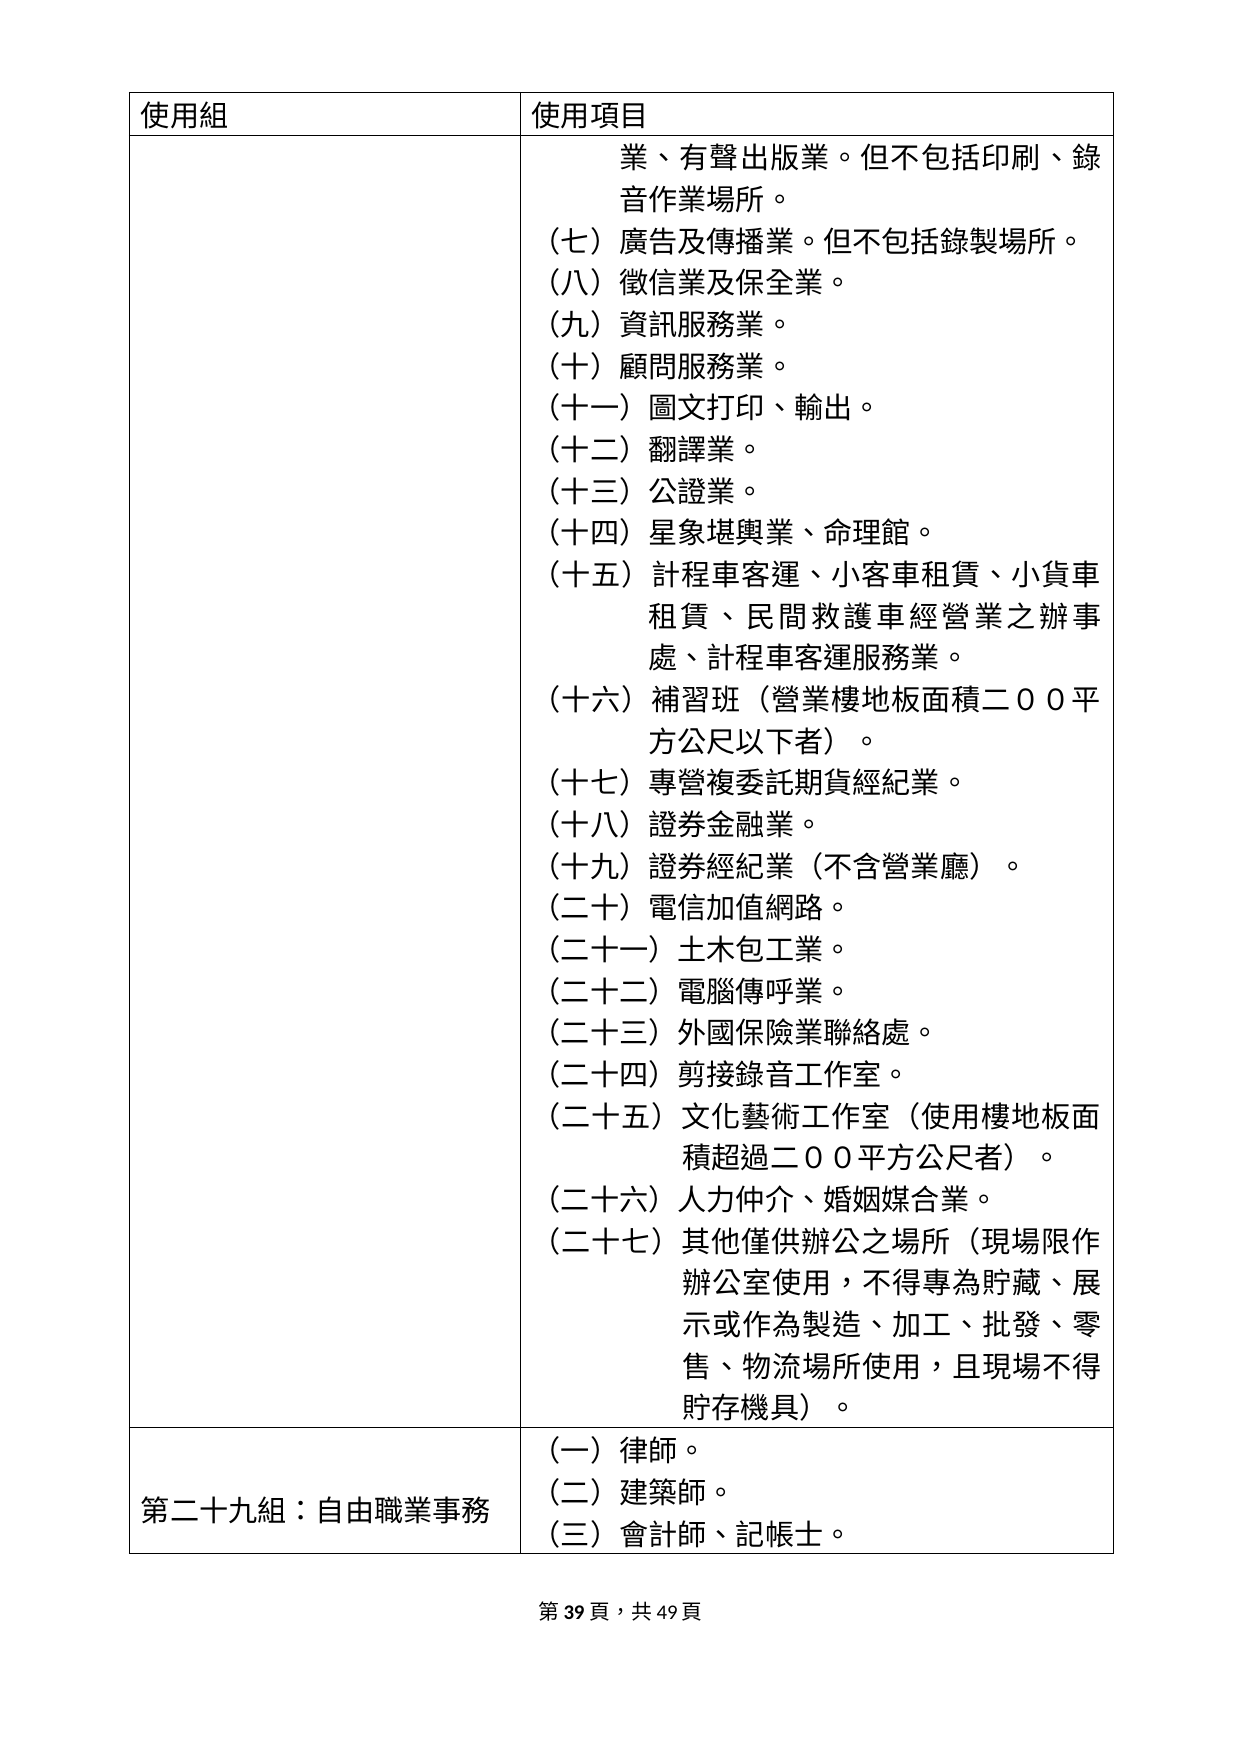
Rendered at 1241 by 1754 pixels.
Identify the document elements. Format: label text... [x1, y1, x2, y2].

table_cell 第二十九組：自由職業事務 [130, 1428, 520, 1553]
table_cell （一）律師。 （二）建築師。 （三）會計師、記帳士。 [521, 1428, 1113, 1553]
table_cell [130, 136, 520, 1427]
table_header 使用組 [130, 93, 520, 134]
table_header 使用項目 [521, 93, 1113, 134]
table_cell 業、有聲出版業。但不包括印刷、錄音作業場所。 （七）廣告及傳播業。但不包括錄製場所。 （八）徵信業及保全業。 （九）資訊服務業。 （十）顧問服務業。 （十一）圖文打印、輸出。 （十二）翻譯業。 （十三）公證業。 （十四）星象堪輿業、命理館。 （十五）計程車客運、小客車租賃、小貨車租賃、民間救護車經營業之辦事處、計程車客運服務業。 （十六）補習班（營業樓地板面積二００平方公尺以下者）。 （十七）專營複委託期貨經紀業。 （十八）證券金融業。 （十九）證券經紀業（不含營業廳）。 （二十）電信加值網路。 （二十一）土木包工業。 （二十二）電腦傳呼業。 （二十三）外國保險業聯絡處。 （二十四）剪接錄音工作室。 （二十五）文化藝術工作室（使用樓地板面積超過二００平方公尺者）。 （二十六）人力仲介、婚姻媒合業。 （二十七）其他僅供辦公之場所（現場限作辦公室使用，不得專為貯藏、展示或作為製造、加工、批發、零售、物流場所使用，且現場不得貯存機具）。 [521, 136, 1113, 1427]
